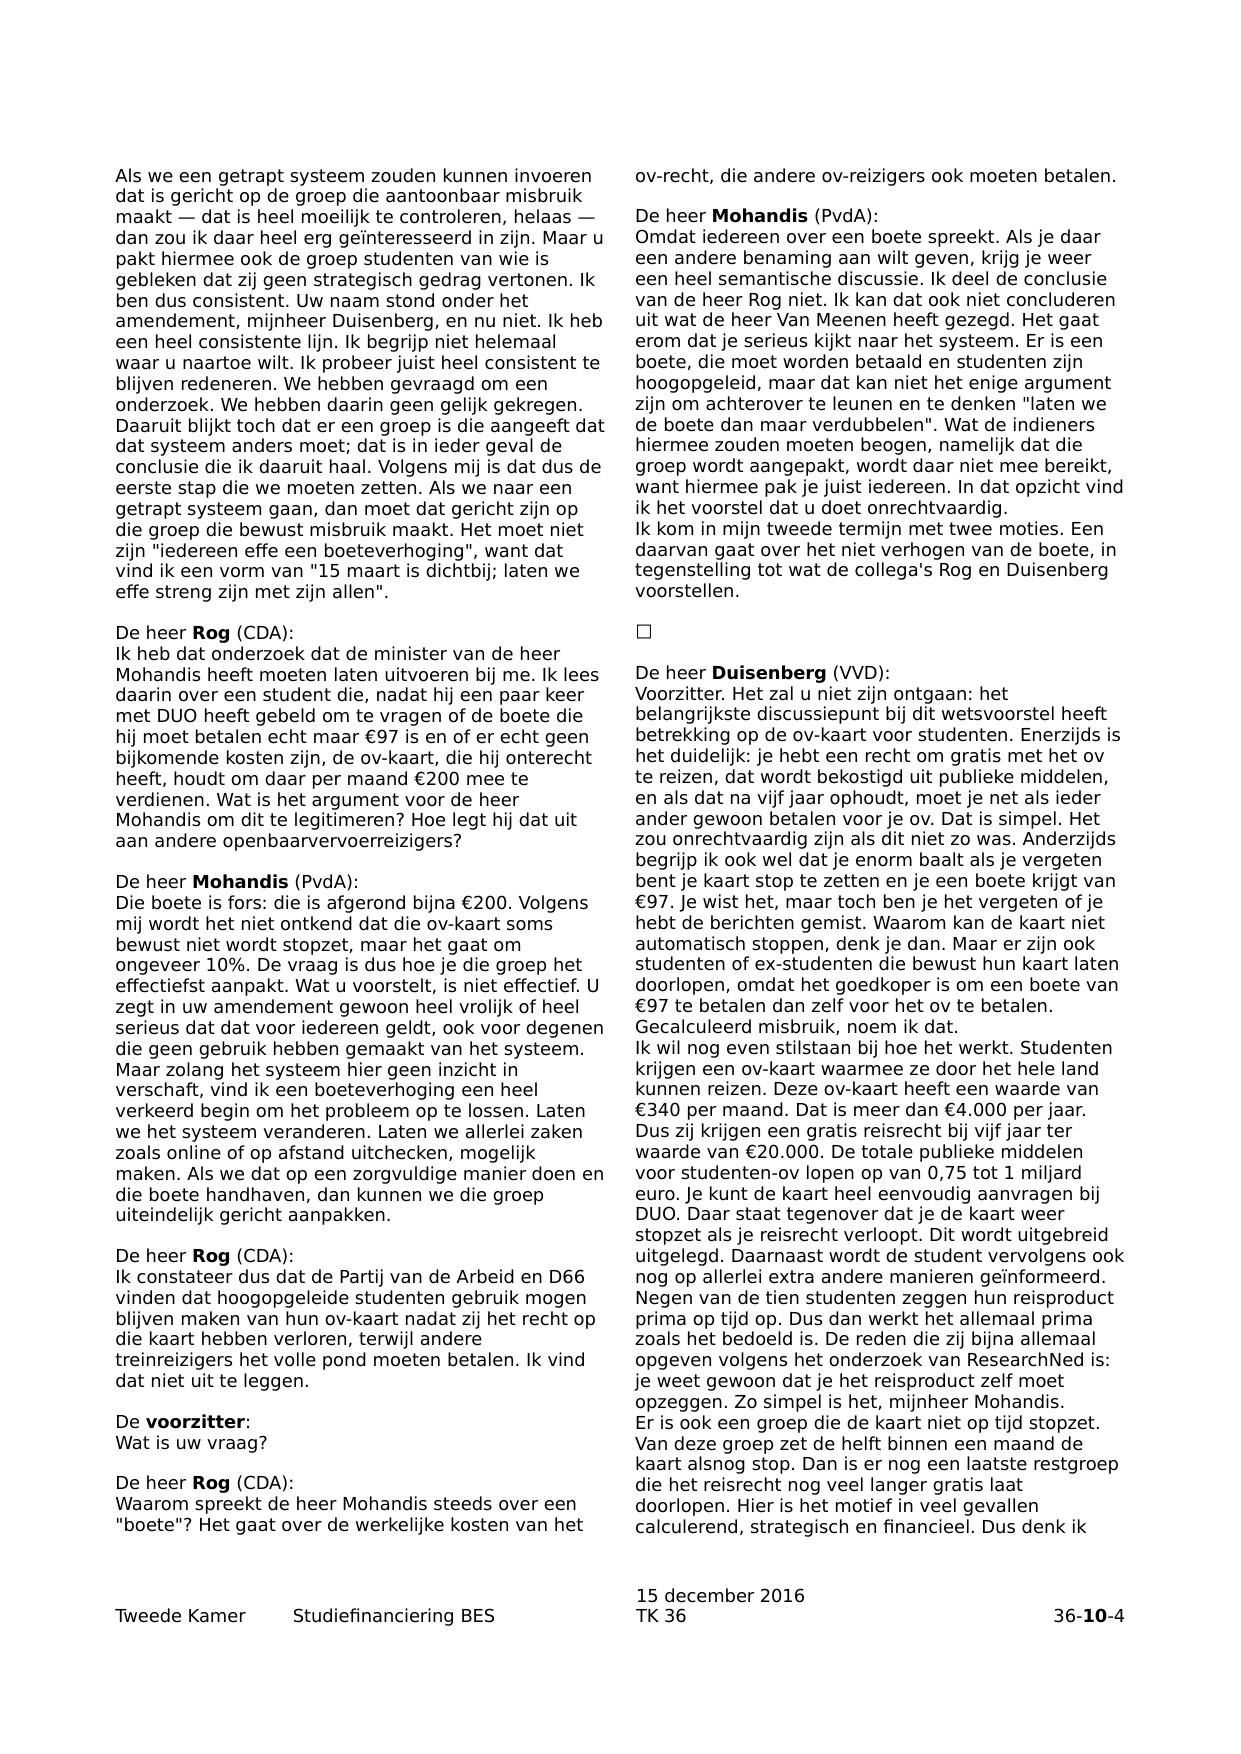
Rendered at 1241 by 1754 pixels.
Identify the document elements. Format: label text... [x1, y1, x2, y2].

text Voorzitter. Het zal u niet zijn ontgaan: het belangrijkste discussiepunt bij dit wetsvoorstel heeft betrekking op de ov-kaart voor studenten. Enerzijds is het duidelijk: je hebt een recht om gratis met het ov te reizen, dat wordt bekostigd uit publieke middelen, en als dat na vijf jaar ophoudt, moet je net als ieder ander gewoon betalen voor je ov. Dat is simpel. Het zou onrechtvaardig zijn als dit niet zo was. Anderzijds begrijp ik ook wel dat je enorm baalt als je vergeten bent je kaart stop te zetten en je een boete krijgt van €97. Je wist het, maar toch ben je het vergeten of je hebt de berichten gemist. Waarom kan de kaart niet automatisch stoppen, denk je dan. Maar er zijn ook studenten of ex-studenten die bewust hun kaart laten doorlopen, omdat het goedkoper is om een boete van €97 te betalen dan zelf voor het ov te betalen. Gecalculeerd misbruik, noem ik dat. [635, 683, 1125, 1037]
text ⬜ [635, 622, 1125, 643]
text Die boete is fors: die is afgerond bijna €200. Volgens mij wordt het niet ontkend dat die ov-kaart soms bewust niet wordt stopzet, maar het gaat om ongeveer 10%. De vraag is dus hoe je die groep het effectiefst aanpakt. Wat u voorstelt, is niet effectief. U zegt in uw amendement gewoon heel vrolijk of heel serieus dat dat voor iedereen geldt, ook voor degenen die geen gebruik hebben gemaakt van het systeem. Maar zolang het systeem hier geen inzicht in verschaft, vind ik een boeteverhoging een heel verkeerd begin om het probleem op te lossen. Laten we het systeem veranderen. Laten we allerlei zaken zoals online of op afstand uitchecken, mogelijk maken. Als we dat op een zorgvuldige manier doen en die boete handhaven, dan kunnen we die groep uiteindelijk gericht aanpakken. [115, 893, 605, 1226]
text Ik heb dat onderzoek dat de minister van de heer Mohandis heeft moeten laten uitvoeren bij me. Ik lees daarin over een student die, nadat hij een paar keer met DUO heeft gebeld om te vragen of de boete die hij moet betalen echt maar €97 is en of er echt geen bijkomende kosten zijn, de ov-kaart, die hij onterecht heeft, houdt om daar per maand €200 mee te verdienen. Wat is het argument voor de heer Mohandis om dit te legitimeren? Hoe legt hij dat uit aan andere openbaarvervoerreizigers? [115, 643, 605, 852]
text Ik wil nog even stilstaan bij hoe het werkt. Studenten krijgen een ov-kaart waarmee ze door het hele land kunnen reizen. Deze ov-kaart heeft een waarde van €340 per maand. Dat is meer dan €4.000 per jaar. Dus zij krijgen een gratis reisrecht bij vijf jaar ter waarde van €20.000. De totale publieke middelen voor studenten-ov lopen op van 0,75 tot 1 miljard euro. Je kunt de kaart heel eenvoudig aanvragen bij DUO. Daar staat tegenover dat je de kaart weer stopzet als je reisrecht verloopt. Dit wordt uitgebreid uitgelegd. Daarnaast wordt de student vervolgens ook nog op allerlei extra andere manieren geïnformeerd. Negen van de tien studenten zeggen hun reisproduct prima op tijd op. Dus dan werkt het allemaal prima zoals het bedoeld is. De reden die zij bijna allemaal opgeven volgens het onderzoek van ResearchNed is: je weet gewoon dat je het reisproduct zelf moet opzeggen. Zo simpel is het, mijnheer Mohandis. [635, 1037, 1125, 1412]
text De heer Rog (CDA): [115, 623, 605, 643]
text De voorzitter: [115, 1412, 605, 1432]
text Omdat iedereen over een boete spreekt. Als je daar een andere benaming aan wilt geven, krijg je weer een heel semantische discussie. Ik deel de conclusie van de heer Rog niet. Ik kan dat ook niet concluderen uit wat de heer Van Meenen heeft gezegd. Het gaat erom dat je serieus kijkt naar het systeem. Er is een boete, die moet worden betaald en studenten zijn hoogopgeleid, maar dat kan niet het enige argument zijn om achterover te leunen en te denken "laten we de boete dan maar verdubbelen". Wat de indieners hiermee zouden moeten beogen, namelijk dat die groep wordt aangepakt, wordt daar niet mee bereikt, want hiermee pak je juist iedereen. In dat opzicht vind ik het voorstel dat u doet onrechtvaardig. [635, 227, 1125, 518]
text De heer Mohandis (PvdA): [635, 206, 1125, 227]
text Ik kom in mijn tweede termijn met twee moties. Een daarvan gaat over het niet verhogen van de boete, in tegenstelling tot wat de collega's Rog en Duisenberg voorstellen. [635, 518, 1125, 602]
text Ik constateer dus dat de Partij van de Arbeid en D66 vinden dat hoogopgeleide studenten gebruik mogen blijven maken van hun ov-kaart nadat zij het recht op die kaart hebben verloren, terwijl andere treinreizigers het volle pond moeten betalen. Ik vind dat niet uit te leggen. [115, 1267, 605, 1392]
text De heer Duisenberg (VVD): [635, 663, 1125, 683]
text Als we een getrapt systeem zouden kunnen invoeren dat is gericht op de groep die aantoonbaar misbruik maakt — dat is heel moeilijk te controleren, helaas — dan zou ik daar heel erg geïnteresseerd in zijn. Maar u pakt hiermee ook de groep studenten van wie is gebleken dat zij geen strategisch gedrag vertonen. Ik ben dus consistent. Uw naam stond onder het amendement, mijnheer Duisenberg, en nu niet. Ik heb een heel consistente lijn. Ik begrijp niet helemaal waar u naartoe wilt. Ik probeer juist heel consistent te blijven redeneren. We hebben gevraagd om een onderzoek. We hebben daarin geen gelijk gekregen. Daaruit blijkt toch dat er een groep is die aangeeft dat dat systeem anders moet; dat is in ieder geval de conclusie die ik daaruit haal. Volgens mij is dat dus de eerste stap die we moeten zetten. Als we naar een getrapt systeem gaan, dan moet dat gericht zijn op die groep die bewust misbruik maakt. Het moet niet zijn "iedereen effe een boeteverhoging", want dat vind ik een vorm van "15 maart is dichtbij; laten we effe streng zijn met zijn allen". [115, 165, 605, 603]
text Er is ook een groep die de kaart niet op tijd stopzet. Van deze groep zet de helft binnen een maand de kaart alsnog stop. Dan is er nog een laatste restgroep die het reisrecht nog veel langer gratis laat doorlopen. Hier is het motief in veel gevallen calculerend, strategisch en financieel. Dus denk ik [635, 1412, 1125, 1537]
text Waarom spreekt de heer Mohandis steeds over een "boete"? Het gaat over de werkelijke kosten van het [115, 1494, 605, 1536]
text De heer Rog (CDA): [115, 1473, 605, 1494]
text De heer Rog (CDA): [115, 1246, 605, 1267]
text De heer Mohandis (PvdA): [115, 872, 605, 893]
text Wat is uw vraag? [115, 1432, 605, 1453]
text ov-recht, die andere ov-reizigers ook moeten betalen. [635, 165, 1125, 186]
